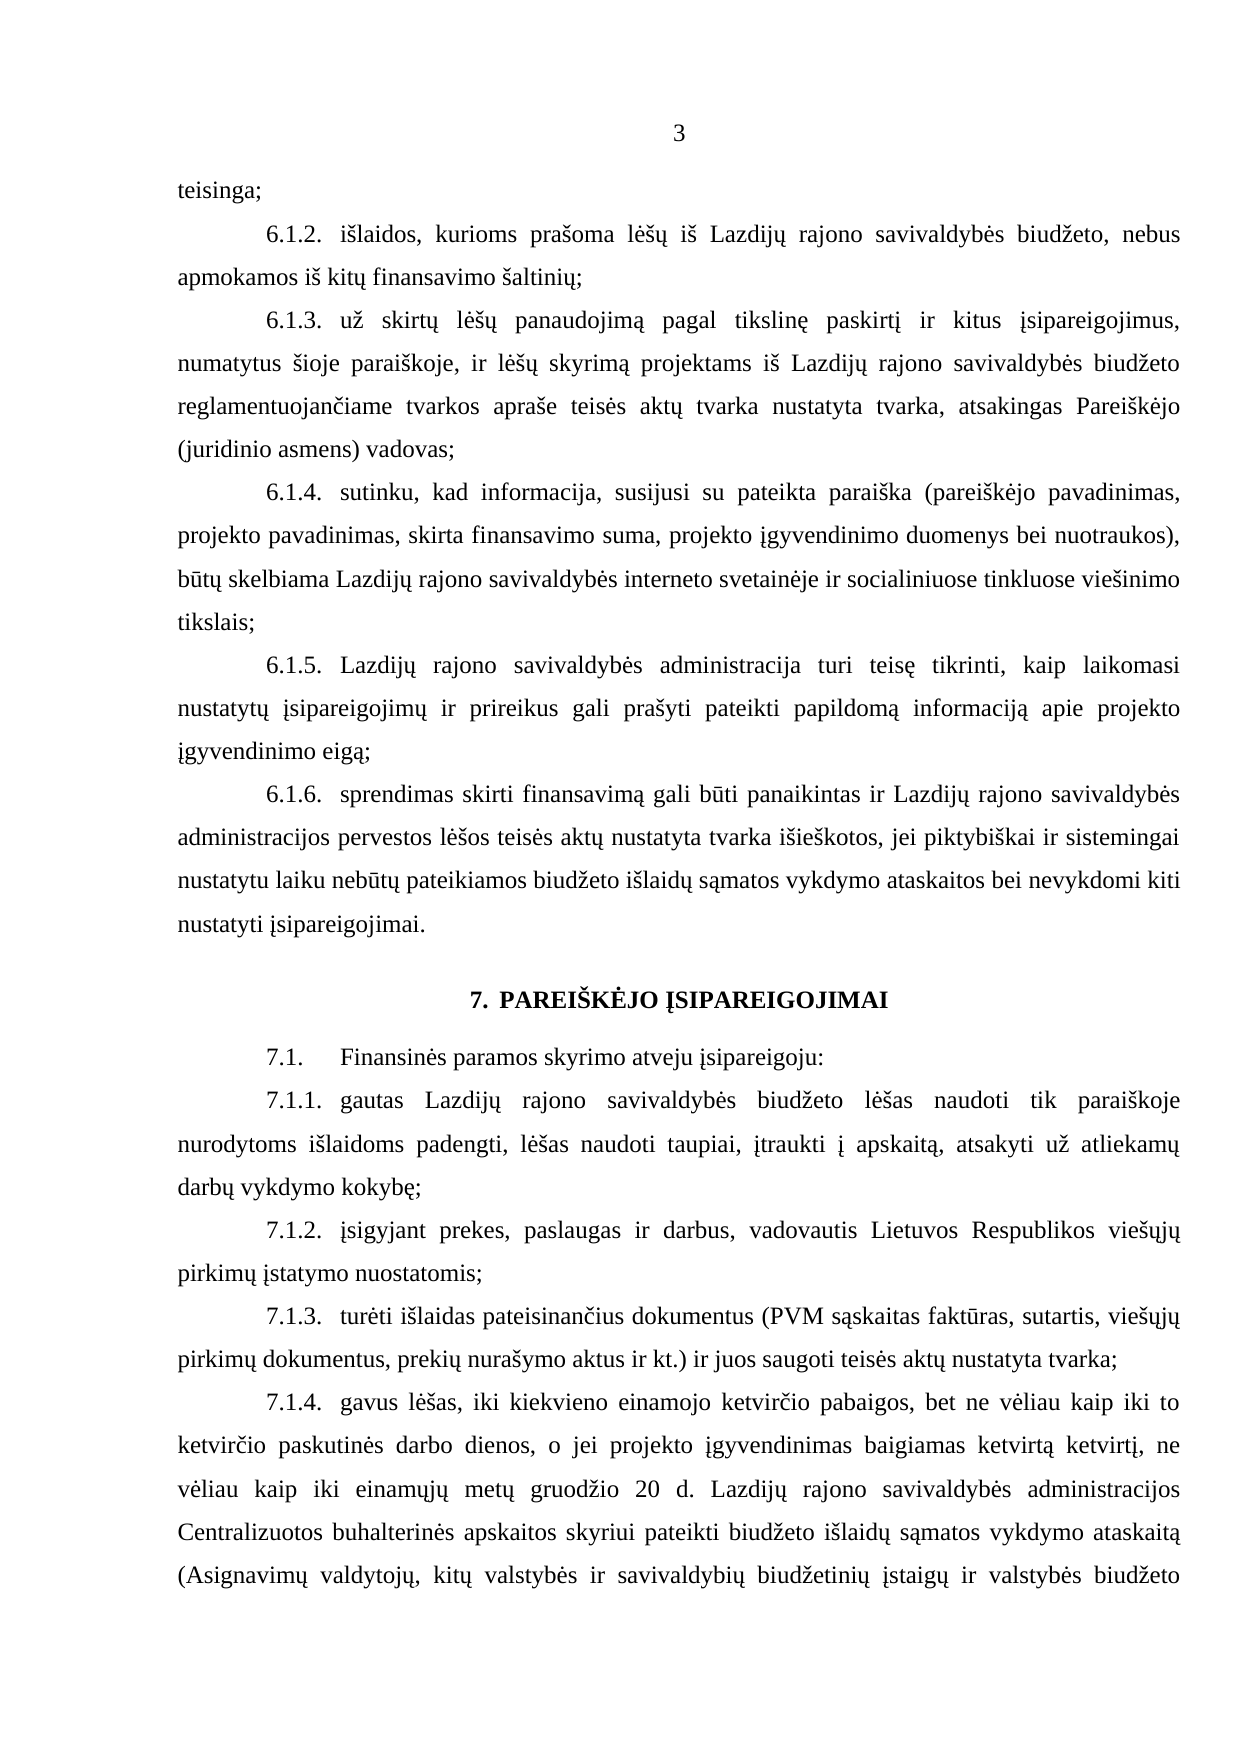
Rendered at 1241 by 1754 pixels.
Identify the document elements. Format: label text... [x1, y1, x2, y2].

text 7. PAREIŠKĖJO ĮSIPAREIGOJIMAI [177, 985, 1181, 1014]
text 7.1.2. įsigyjant prekes, paslaugas ir darbus, vadovautis Lietuvos Respublikos viešųjų pirkimų įstatymo nuostatomis; [177, 1215, 1181, 1287]
text 7.1.1. gautas Lazdijų rajono savivaldybės biudžeto lėšas naudoti tik paraiškoje nurodytoms išlaidoms padengti, lėšas naudoti taupiai, įtraukti į apskaitą, atsakyti už atliekamų darbų vykdymo kokybę; [177, 1086, 1181, 1201]
text 6.1.2. išlaidos, kurioms prašoma lėšų iš Lazdijų rajono savivaldybės biudžeto, nebus apmokamos iš kitų finansavimo šaltinių; [177, 219, 1181, 291]
text teisinga; [177, 176, 1181, 204]
text 6.1.3. už skirtų lėšų panaudojimą pagal tikslinę paskirtį ir kitus įsipareigojimus, numatytus šioje paraiškoje, ir lėšų skyrimą projektams iš Lazdijų rajono savivaldybės biudžeto reglamentuojančiame tvarkos apraše teisės aktų tvarka nustatyta tvarka, atsakingas Pareiškėjo (juridinio asmens) vadovas; [177, 305, 1181, 463]
text 6.1.5. Lazdijų rajono savivaldybės administracija turi teisę tikrinti, kaip laikomasi nustatytų įsipareigojimų ir prireikus gali prašyti pateikti papildomą informaciją apie projekto įgyvendinimo eigą; [177, 650, 1181, 765]
text 7.1. Finansinės paramos skyrimo atveju įsipareigoju: [177, 1042, 1181, 1071]
text 7.1.3. turėti išlaidas pateisinančius dokumentus (PVM sąskaitas faktūras, sutartis, viešųjų pirkimų dokumentus, prekių nurašymo aktus ir kt.) ir juos saugoti teisės aktų nustatyta tvarka; [177, 1301, 1181, 1373]
text 6.1.4. sutinku, kad informacija, susijusi su pateikta paraiška (pareiškėjo pavadinimas, projekto pavadinimas, skirta finansavimo suma, projekto įgyvendinimo duomenys bei nuotraukos), būtų skelbiama Lazdijų rajono savivaldybės interneto svetainėje ir socialiniuose tinkluose viešinimo tikslais; [177, 477, 1181, 636]
text 6.1.6. sprendimas skirti finansavimą gali būti panaikintas ir Lazdijų rajono savivaldybės administracijos pervestos lėšos teisės aktų nustatyta tvarka išieškotos, jei piktybiškai ir sistemingai nustatytu laiku nebūtų pateikiamos biudžeto išlaidų sąmatos vykdymo ataskaitos bei nevykdomi kiti nustatyti įsipareigojimai. [177, 779, 1181, 937]
text 7.1.4. gavus lėšas, iki kiekvieno einamojo ketvirčio pabaigos, bet ne vėliau kaip iki to ketvirčio paskutinės darbo dienos, o jei projekto įgyvendinimas baigiamas ketvirtą ketvirtį, ne vėliau kaip iki einamųjų metų gruodžio 20 d. Lazdijų rajono savivaldybės administracijos Centralizuotos buhalterinės apskaitos skyriui pateikti biudžeto išlaidų sąmatos vykdymo ataskaitą (Asignavimų valdytojų, kitų valstybės ir savivaldybių biudžetinių įstaigų ir valstybės biudžeto [177, 1387, 1181, 1589]
